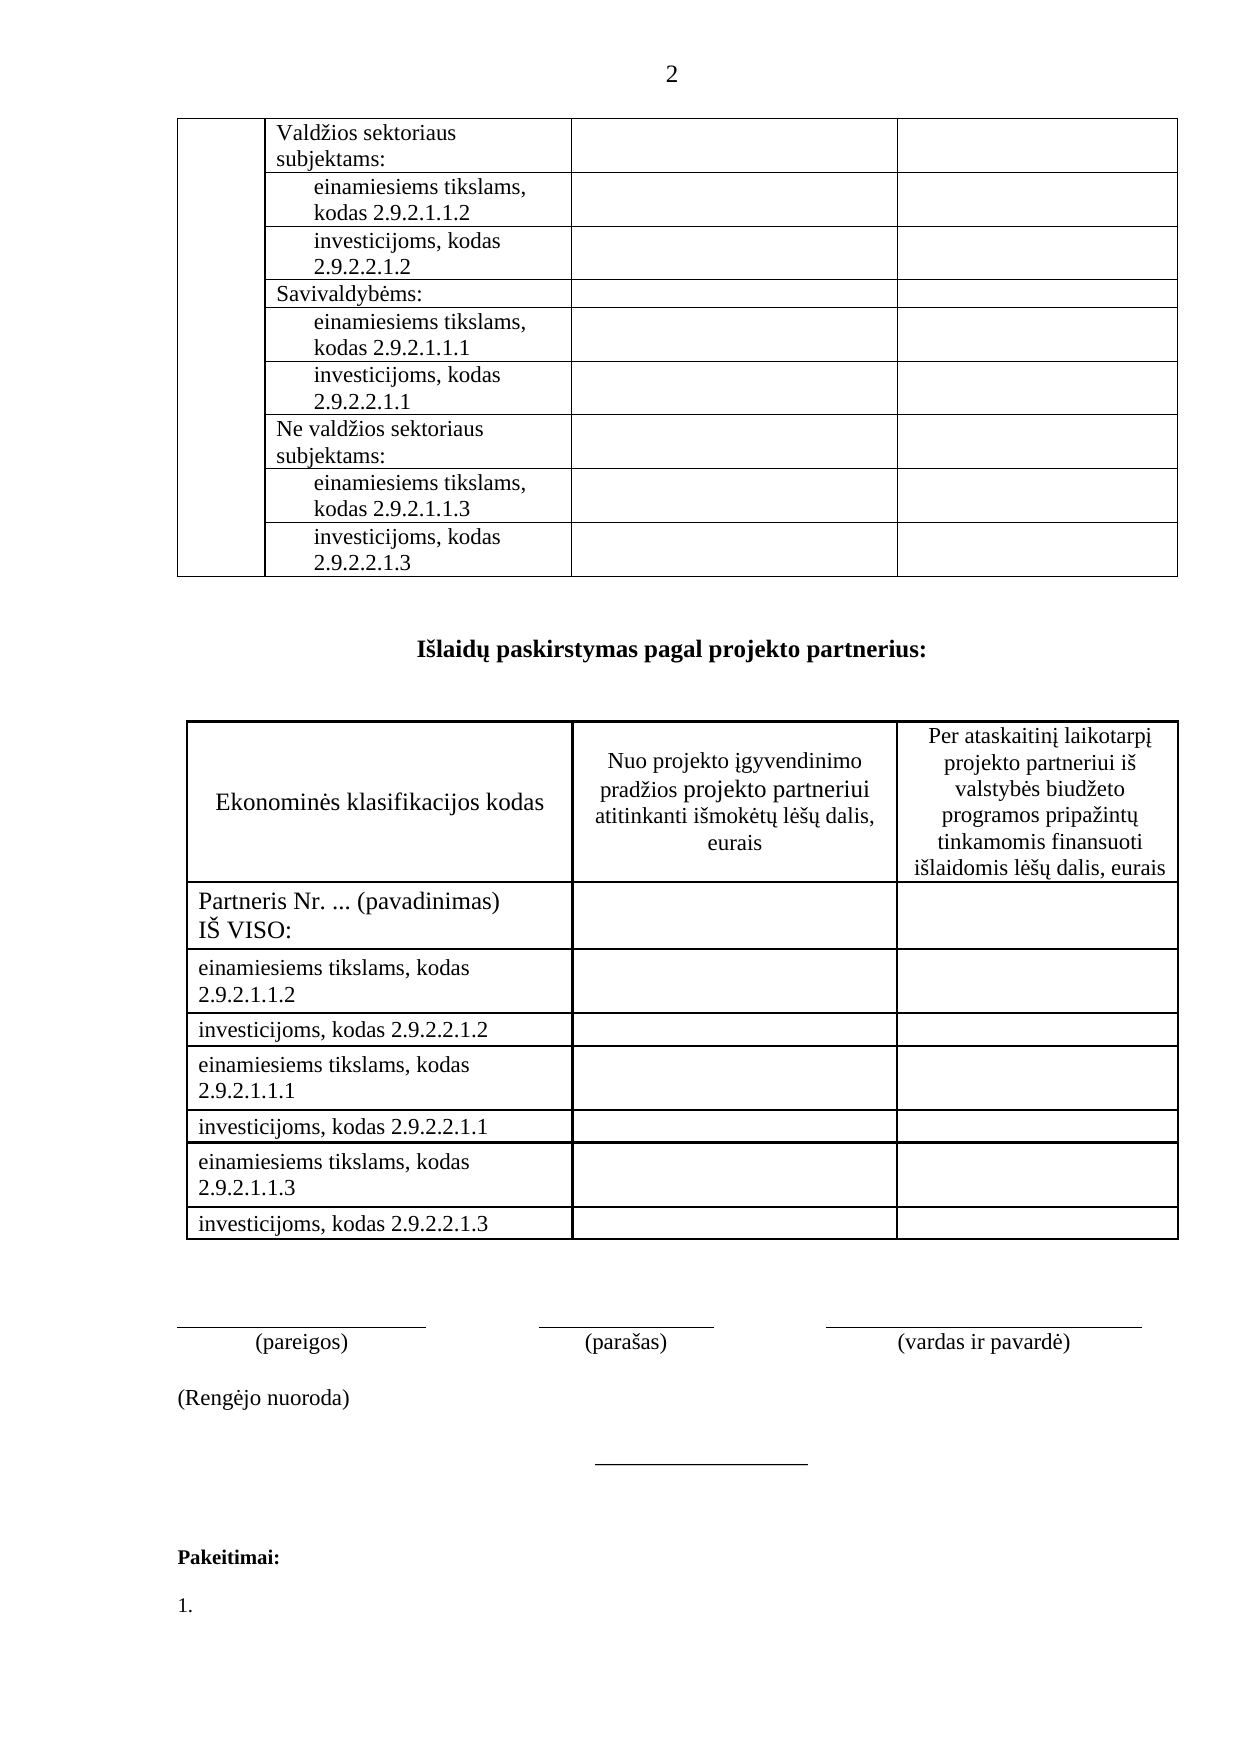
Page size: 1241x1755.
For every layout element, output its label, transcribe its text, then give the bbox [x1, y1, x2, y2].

table_cell [574, 950, 896, 1012]
text Pakeitimai: [177, 1545, 1167, 1569]
table_cell [572, 173, 897, 226]
table_cell [572, 227, 897, 279]
table_cell investicijoms, kodas 2.9.2.2.1.1 [188, 1111, 571, 1141]
table_cell [898, 883, 1177, 948]
table_header Per ataskaitinį laikotarpį projekto partneriui iš valstybės biudžeto programos pripažintų tinkamomis finansuoti išlaidomis lėšų dalis, eurais [898, 723, 1177, 881]
table_header [714, 1327, 826, 1356]
table_cell [574, 1014, 896, 1044]
table_cell investicijoms, kodas 2.9.2.2.1.2 [266, 227, 571, 279]
table_cell [898, 173, 1177, 226]
table_cell Ne valdžios sektoriaus subjektams: [266, 415, 571, 468]
table_cell [574, 883, 896, 948]
text _________________ [177, 1439, 1226, 1468]
table_cell einamiesiems tikslams, kodas 2.9.2.1.1.1 [266, 308, 571, 361]
table_cell [898, 1144, 1177, 1206]
table_cell [898, 950, 1177, 1012]
table_cell [572, 308, 897, 361]
table_cell [898, 119, 1177, 172]
table_cell einamiesiems tikslams, kodas 2.9.2.1.1.2 [266, 173, 571, 226]
table_cell Savivaldybėms: [266, 280, 571, 307]
table_cell [574, 1111, 896, 1141]
table_cell [898, 1208, 1177, 1238]
table_header (pareigos) [177, 1328, 426, 1356]
table_cell [572, 119, 897, 172]
table_cell investicijoms, kodas 2.9.2.2.1.1 [266, 362, 571, 414]
table_cell einamiesiems tikslams, kodas 2.9.2.1.1.3 [188, 1144, 571, 1206]
table_cell [898, 1014, 1177, 1044]
table_header (vardas ir pavardė) [826, 1328, 1142, 1356]
table_cell [898, 415, 1177, 468]
table_header (parašas) [539, 1328, 713, 1356]
table_cell [572, 362, 897, 414]
table_cell einamiesiems tikslams, kodas 2.9.2.1.1.3 [266, 469, 571, 522]
table_cell [572, 415, 897, 468]
table_cell [574, 1144, 896, 1206]
table_cell einamiesiems tikslams, kodas 2.9.2.1.1.2 [188, 950, 571, 1012]
table_cell [898, 1111, 1177, 1141]
table_cell investicijoms, kodas 2.9.2.2.1.3 [188, 1208, 571, 1238]
table_cell [574, 1047, 896, 1109]
table_cell [572, 469, 897, 522]
text 1. [177, 1593, 1167, 1617]
table_cell investicijoms, kodas 2.9.2.2.1.3 [266, 523, 571, 576]
table_cell [898, 362, 1177, 414]
table_cell [574, 1208, 896, 1238]
table_cell [898, 469, 1177, 522]
table_cell [898, 523, 1177, 576]
table_cell [898, 227, 1177, 279]
table_cell Partneris Nr. ... (pavadinimas) IŠ VISO: [188, 883, 571, 948]
table_cell [178, 119, 264, 576]
table_cell [898, 280, 1177, 307]
table_cell einamiesiems tikslams, kodas 2.9.2.1.1.1 [188, 1047, 571, 1109]
table_header Ekonominės klasifikacijos kodas [188, 723, 571, 881]
text Išlaidų paskirstymas pagal projekto partnerius: [177, 634, 1167, 663]
text (Rengėjo nuoroda) [177, 1384, 1167, 1411]
table_cell [898, 308, 1177, 361]
table_cell [898, 1047, 1177, 1109]
table_cell [572, 523, 897, 576]
table_cell investicijoms, kodas 2.9.2.2.1.2 [188, 1014, 571, 1044]
table_cell [572, 280, 897, 307]
table_cell Valdžios sektoriaus subjektams: [266, 119, 571, 172]
table_header Nuo projekto įgyvendinimo pradžios projekto partneriui atitinkanti išmokėtų lėšų dalis, eurais [574, 723, 896, 881]
table_header [426, 1327, 538, 1356]
